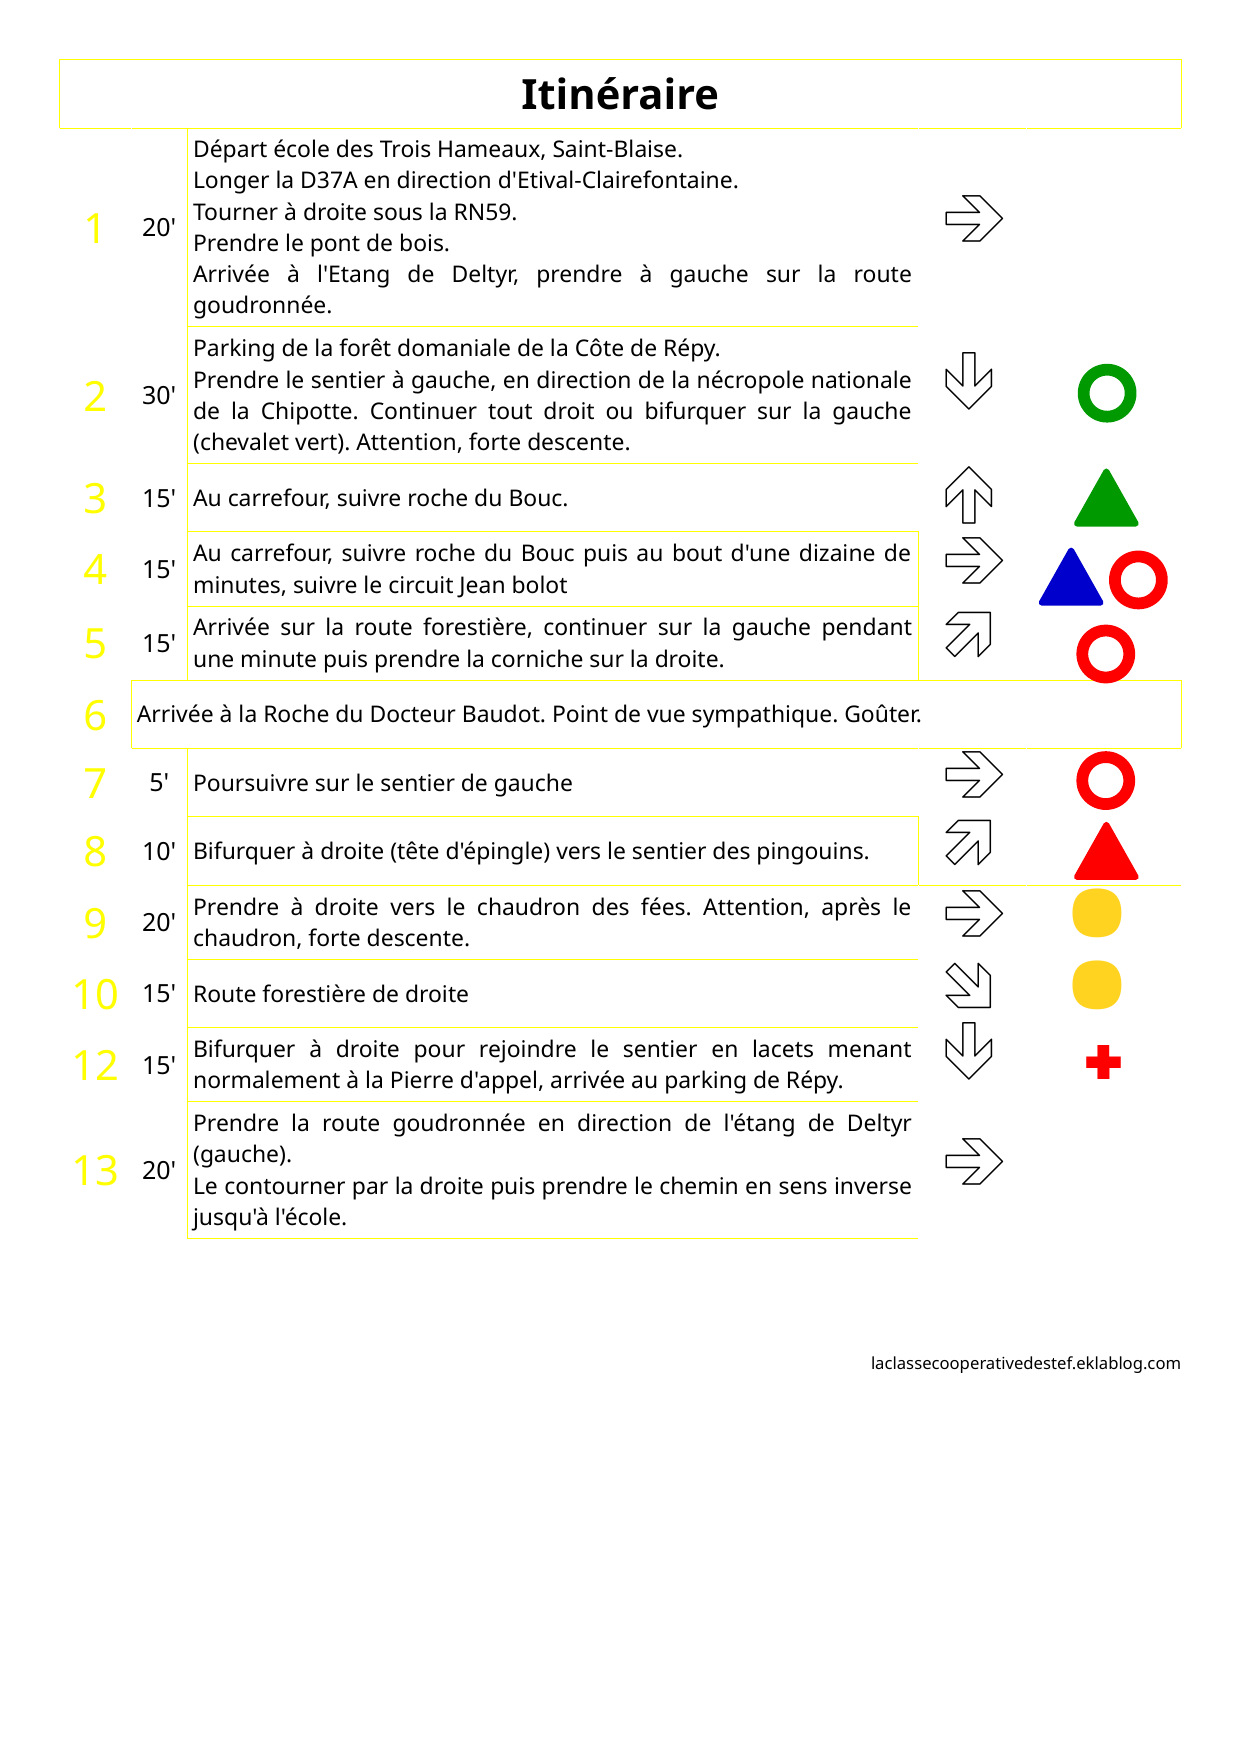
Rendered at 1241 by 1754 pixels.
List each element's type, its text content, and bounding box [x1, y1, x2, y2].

table_cell 15' [131, 532, 187, 606]
table_cell  [919, 129, 1026, 326]
table_cell 2 [60, 327, 131, 463]
table_cell [1089, 637, 1123, 671]
table_cell 15' [132, 1028, 187, 1101]
table_cell 20' [132, 1102, 187, 1238]
table_cell 12 [60, 1028, 131, 1101]
table_cell Au carrefour, suivre roche du Bouc puis au bout d'une dizaine de minutes, suivre le circuit Jean bolot [188, 532, 918, 606]
table_cell è [919, 960, 1026, 1027]
table_cell 4 [60, 532, 131, 606]
table_cell 1 [60, 129, 131, 326]
table_cell  [919, 817, 1026, 885]
table_cell 30' [132, 327, 187, 463]
table_cell  [1027, 960, 1181, 1027]
table_cell 15' [132, 960, 187, 1027]
table_cell [1026, 606, 1181, 679]
table_cell [1027, 464, 1181, 531]
table_cell Route forestière de droite [188, 960, 918, 1027]
table_cell 5' [132, 749, 187, 816]
table_cell Bifurquer à droite pour rejoindre le sentier en lacets menant normalement à la Pierre d'appel, arrivée au parking de Répy. [188, 1028, 918, 1101]
table_cell 8 [60, 817, 131, 885]
table_cell  [919, 327, 1026, 463]
table_cell  [919, 886, 1026, 959]
text laclassecooperativedestef.eklablog.com [59, 1352, 1181, 1374]
table_cell [1121, 563, 1155, 597]
table_cell 3 [60, 464, 131, 531]
table_cell Prendre à droite vers le chaudron des fées. Attention, après le chaudron, forte descente. [188, 886, 918, 959]
table_cell 7 [60, 749, 131, 816]
table_cell Poursuivre sur le sentier de gauche [188, 749, 918, 816]
table_cell [1027, 1102, 1181, 1238]
table_cell  [919, 532, 1026, 606]
table_cell  [1027, 886, 1181, 959]
table_cell 20' [132, 885, 187, 959]
table_cell 15' [132, 464, 187, 531]
table_cell 6 [60, 681, 131, 748]
table_cell 9 [60, 886, 131, 959]
table_cell [1027, 749, 1181, 816]
table_cell  [919, 1028, 1026, 1101]
table_cell Arrivée sur la route forestière, continuer sur la gauche pendant une minute puis prendre la corniche sur la droite. [188, 607, 918, 679]
table_cell 10 [60, 960, 131, 1027]
table_cell [1027, 129, 1181, 326]
table_cell Parking de la forêt domaniale de la Côte de Répy. Prendre le sentier à gauche, en direction de la nécropole nationale de la Chipotte. Continuer tout droit ou bifurquer sur la gauche (chevalet vert). Attention, forte descente. [188, 327, 918, 463]
table_cell  [1027, 1028, 1181, 1101]
table_cell Bifurquer à droite (tête d'épingle) vers le sentier des pingouins. [188, 817, 918, 885]
table_cell Au carrefour, suivre roche du Bouc. [188, 464, 918, 531]
table_cell  [919, 464, 1026, 531]
table_cell Prendre la route goudronnée en direction de l'étang de Deltyr (gauche). Le contourner par la droite puis prendre le chemin en sens inverse jusqu'à l'école. [188, 1102, 918, 1238]
table_cell  [919, 749, 1026, 816]
table_cell 13 [60, 1102, 131, 1238]
table_cell 20' [132, 129, 187, 326]
table_cell  [919, 606, 1026, 679]
table_cell  [919, 1102, 1026, 1238]
table_cell [1027, 327, 1181, 463]
table_cell Départ école des Trois Hameaux, Saint-Blaise. Longer la D37A en direction d'Etival-Clairefontaine. Tourner à droite sous la RN59. Prendre le pont de bois. Arrivée à l'Etang de Deltyr, prendre à gauche sur la route goudronnée. [188, 129, 918, 326]
table_header Itinéraire [60, 60, 1181, 127]
table_cell [1026, 817, 1181, 885]
table_cell 5 [60, 607, 131, 679]
table_cell Arrivée à la Roche du Docteur Baudot. Point de vue sympathique. Goûter. [132, 681, 1181, 748]
table_cell [1026, 532, 1181, 606]
table_cell 15' [131, 606, 187, 679]
table_cell 10' [131, 817, 187, 885]
